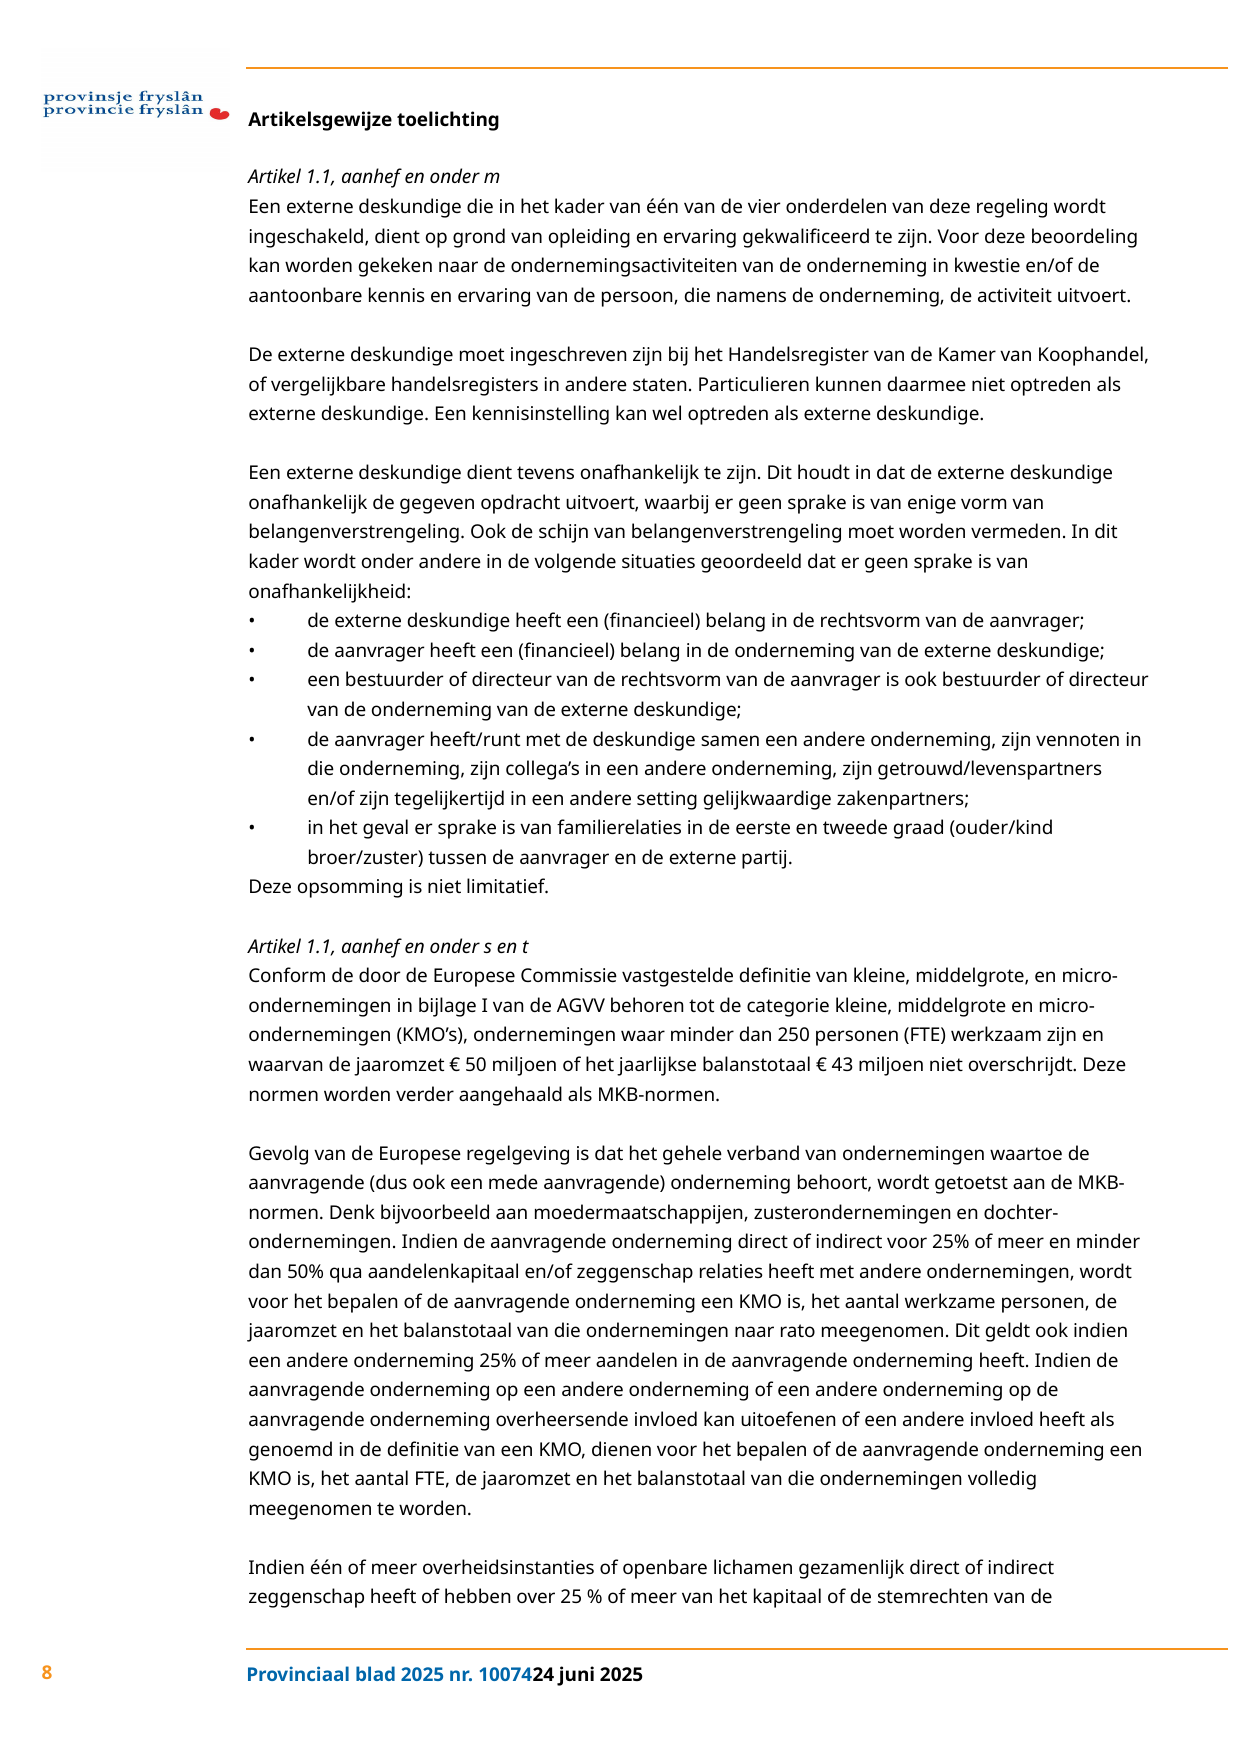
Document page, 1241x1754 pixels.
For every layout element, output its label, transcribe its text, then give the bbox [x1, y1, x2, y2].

text Artikelsgewijze toelichting [248, 95, 1152, 134]
list in het geval er sprake is van familierelaties in de eerste en tweede graad (ouder/kind broer/zuster) tussen de aanvrager en de externe partij. [248, 814, 1152, 870]
text Deze opsomming is niet limitatief. [248, 874, 1152, 899]
picture [41, 47, 231, 172]
text Een externe deskundige die in het kader van één van de vier onderdelen van deze regeling wordt ingeschakeld, dient op grond van opleiding en ervaring gekwalificeerd te zijn. Voor deze beoordeling kan worden gekeken naar de ondernemingsactiviteiten van de onderneming in kwestie en/of de aantoonbare kennis en ervaring van de persoon, die namens de onderneming, de activiteit uitvoert. [248, 193, 1152, 308]
text Gevolg van de Europese regelgeving is dat het gehele verband van ondernemingen waartoe de aanvragende (dus ook een mede aanvragende) onderneming behoort, wordt getoetst aan de MKB-normen. Denk bijvoorbeeld aan moedermaatschappijen, zusterondernemingen en dochter-ondernemingen. Indien de aanvragende onderneming direct of indirect voor 25% of meer en minder dan 50% qua aandelenkapitaal en/of zeggenschap relaties heeft met andere ondernemingen, wordt voor het bepalen of de aanvragende onderneming een KMO is, het aantal werkzame personen, de jaaromzet en het balanstotaal van die ondernemingen naar rato meegenomen. Dit geldt ook indien een andere onderneming 25% of meer aandelen in de aanvragende onderneming heeft. Indien de aanvragende onderneming op een andere onderneming of een andere onderneming op de aanvragende onderneming overheersende invloed kan uitoefenen of een andere invloed heeft als genoemd in de definitie van een KMO, dienen voor het bepalen of de aanvragende onderneming een KMO is, het aantal FTE, de jaaromzet en het balanstotaal van die ondernemingen volledig meegenomen te worden. [248, 1140, 1152, 1521]
text Conform de door de Europese Commissie vastgestelde definitie van kleine, middelgrote, en micro-ondernemingen in bijlage I van de AGVV behoren tot de categorie kleine, middelgrote en micro-ondernemingen (KMO’s), ondernemingen waar minder dan 250 personen (FTE) werkzaam zijn en waarvan de jaaromzet € 50 miljoen of het jaarlijkse balanstotaal € 43 miljoen niet overschrijdt. Deze normen worden verder aangehaald als MKB-normen. [248, 962, 1152, 1106]
text Artikel 1.1, aanhef en onder m [248, 164, 1152, 189]
text Artikel 1.1, aanhef en onder s en t [248, 933, 1152, 958]
list de aanvrager heeft/runt met de deskundige samen een andere onderneming, zijn vennoten in die onderneming, zijn collega’s in een andere onderneming, zijn getrouwd/levenspartners en/of zijn tegelijkertijd in een andere setting gelijkwaardige zakenpartners; [248, 726, 1152, 811]
list de aanvrager heeft een (financieel) belang in de onderneming van de externe deskundige; [248, 637, 1152, 663]
text De externe deskundige moet ingeschreven zijn bij het Handelsregister van de Kamer van Koophandel, of vergelijkbare handelsregisters in andere staten. Particulieren kunnen daarmee niet optreden als externe deskundige. Een kennisinstelling kan wel optreden als externe deskundige. [248, 341, 1152, 426]
text Een externe deskundige dient tevens onafhankelijk te zijn. Dit houdt in dat de externe deskundige onafhankelijk de gegeven opdracht uitvoert, waarbij er geen sprake is van enige vorm van belangenverstrengeling. Ook de schijn van belangenverstrengeling moet worden vermeden. In dit kader wordt onder andere in de volgende situaties geoordeeld dat er geen sprake is van onafhankelijkheid: [248, 459, 1152, 603]
list de externe deskundige heeft een (financieel) belang in de rechtsvorm van de aanvrager; [248, 607, 1152, 633]
text Indien één of meer overheidsinstanties of openbare lichamen gezamenlijk direct of indirect zeggenschap heeft of hebben over 25 % of meer van het kapitaal of de stemrechten van de [248, 1554, 1152, 1609]
list een bestuurder of directeur van de rechtsvorm van de aanvrager is ook bestuurder of directeur van de onderneming van de externe deskundige; [248, 667, 1152, 722]
